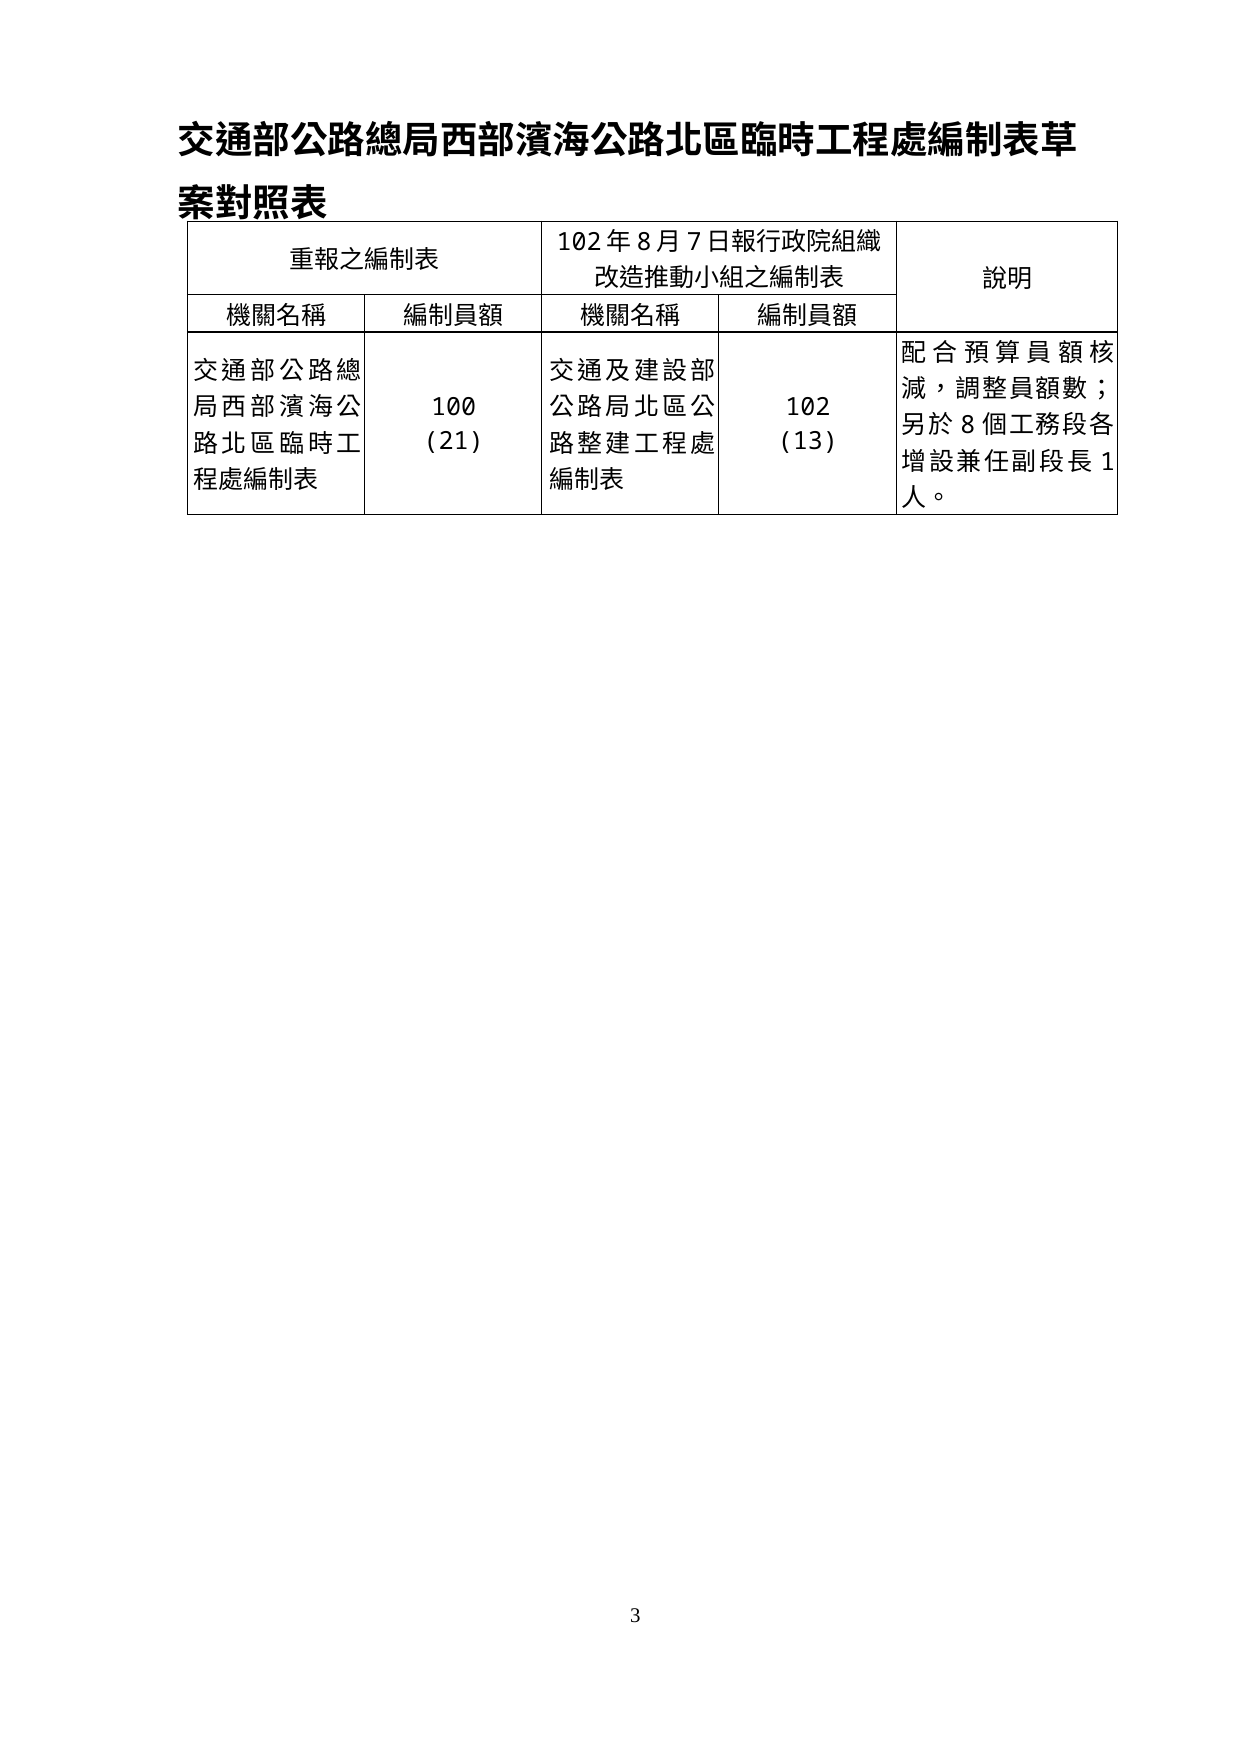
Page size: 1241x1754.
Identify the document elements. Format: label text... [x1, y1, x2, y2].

table_cell 機關名稱 [542, 295, 718, 331]
table_cell 交通及建設部公路局北區公路整建工程處編制表 [542, 333, 718, 514]
table_cell 交通部公路總局西部濱海公路北區臨時工程處編制表 [188, 333, 364, 514]
table_cell 編制員額 [365, 295, 541, 331]
table_cell 編制員額 [719, 295, 896, 331]
table_cell 100 (21) [365, 333, 541, 514]
table_header 重報之編制表 [188, 222, 541, 294]
table_header 說明 [897, 222, 1117, 331]
table_cell 102 (13) [719, 333, 896, 514]
text 交通部公路總局西部濱海公路北區臨時工程處編制表草案對照表 [177, 96, 1092, 221]
table_cell 配合預算員額核減，調整員額數；另於8個工務段各增設兼任副段長1人。 [897, 333, 1117, 514]
table_cell 機關名稱 [188, 295, 364, 331]
table_header 102年8月7日報行政院組織改造推動小組之編制表 [542, 222, 896, 294]
